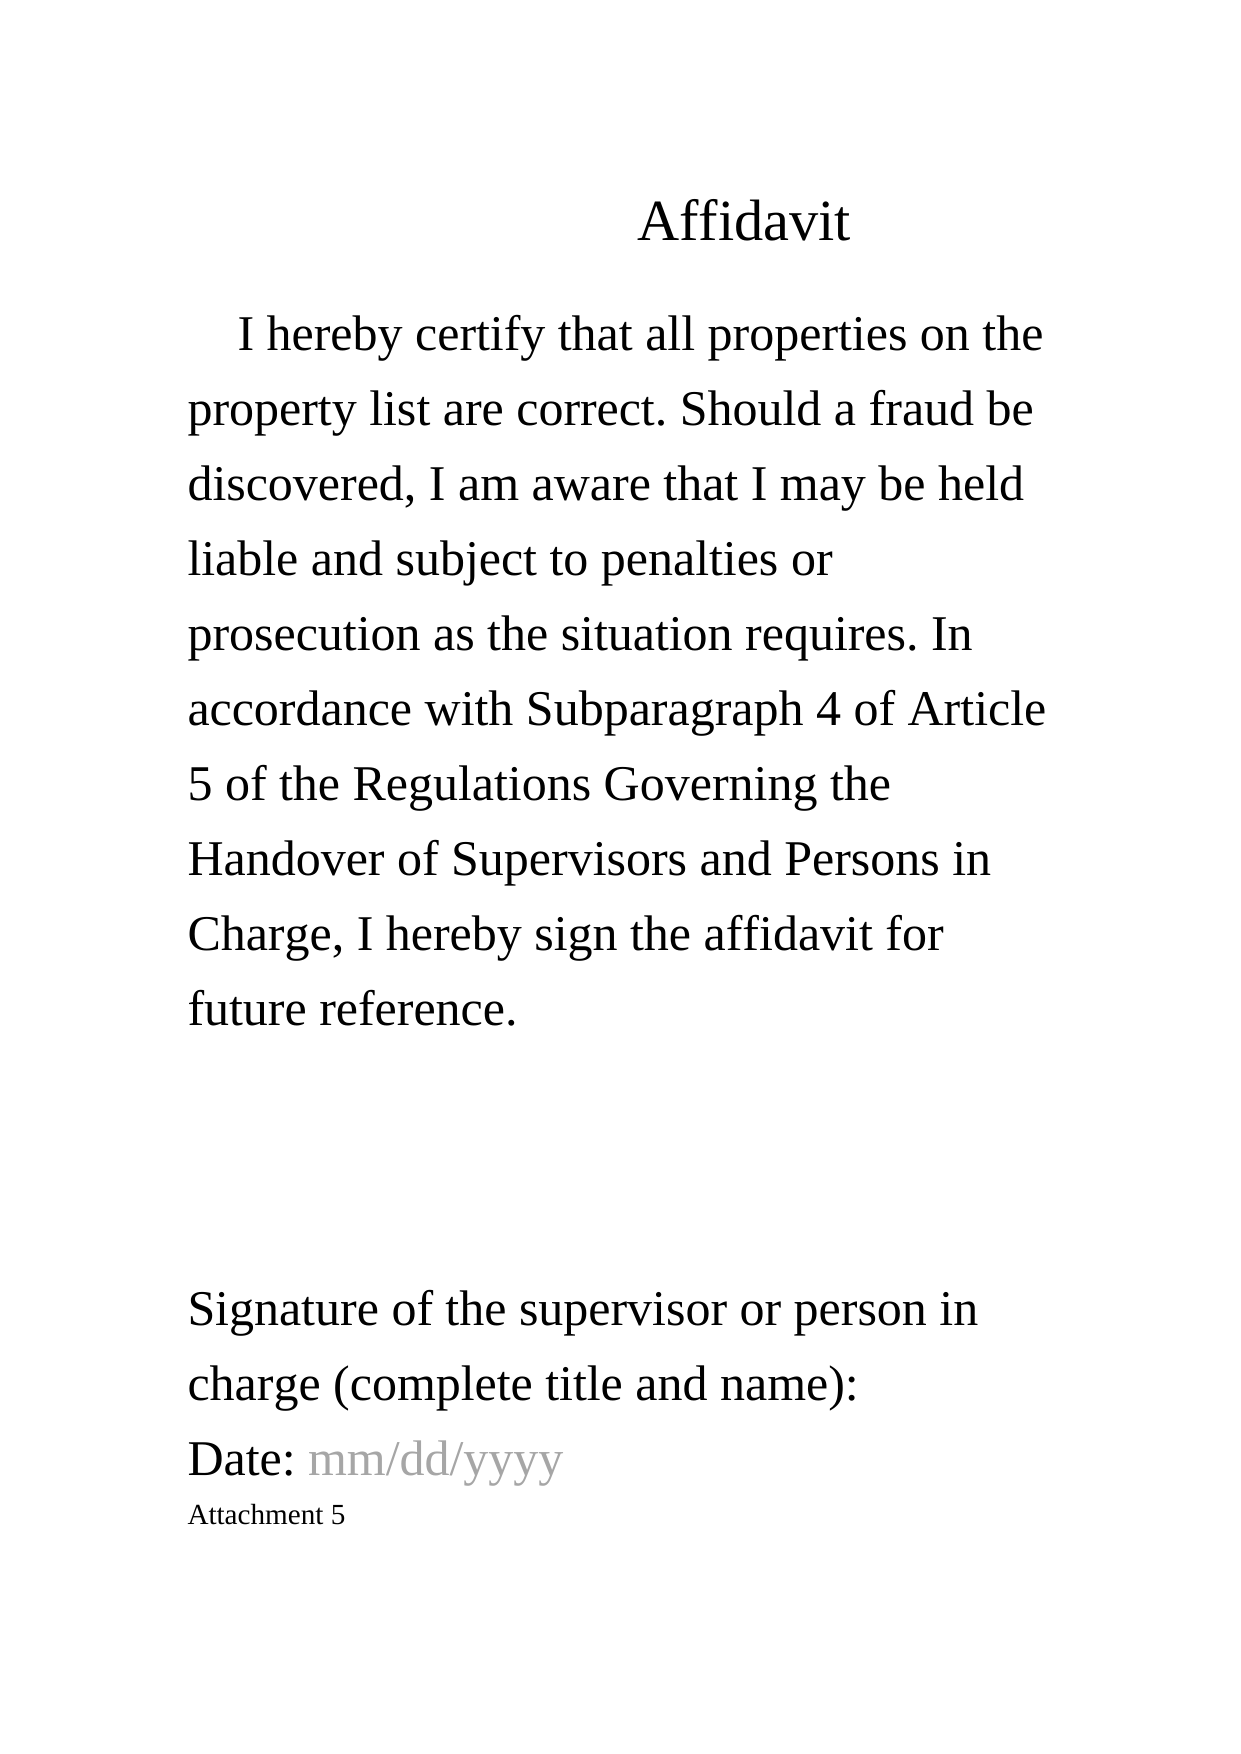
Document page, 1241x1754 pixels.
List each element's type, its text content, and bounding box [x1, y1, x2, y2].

text Date: mm/dd/yyyy [187, 1421, 1053, 1496]
text I hereby certify that all properties on the property list are correct. Should a fraud be discovered, I am aware that I may be held liable and subject to penalties or prosecution as the situation requires. In accordance with Subparagraph 4 of Article 5 of the Regulations Governing the Handover of Supervisors and Persons in Charge, I hereby sign the affidavit for future reference. [187, 296, 1053, 1046]
text Affidavit [187, 183, 1053, 258]
text Attachment 5 [187, 1496, 1053, 1533]
text Signature of the supervisor or person in charge (complete title and name): [187, 1271, 1053, 1421]
